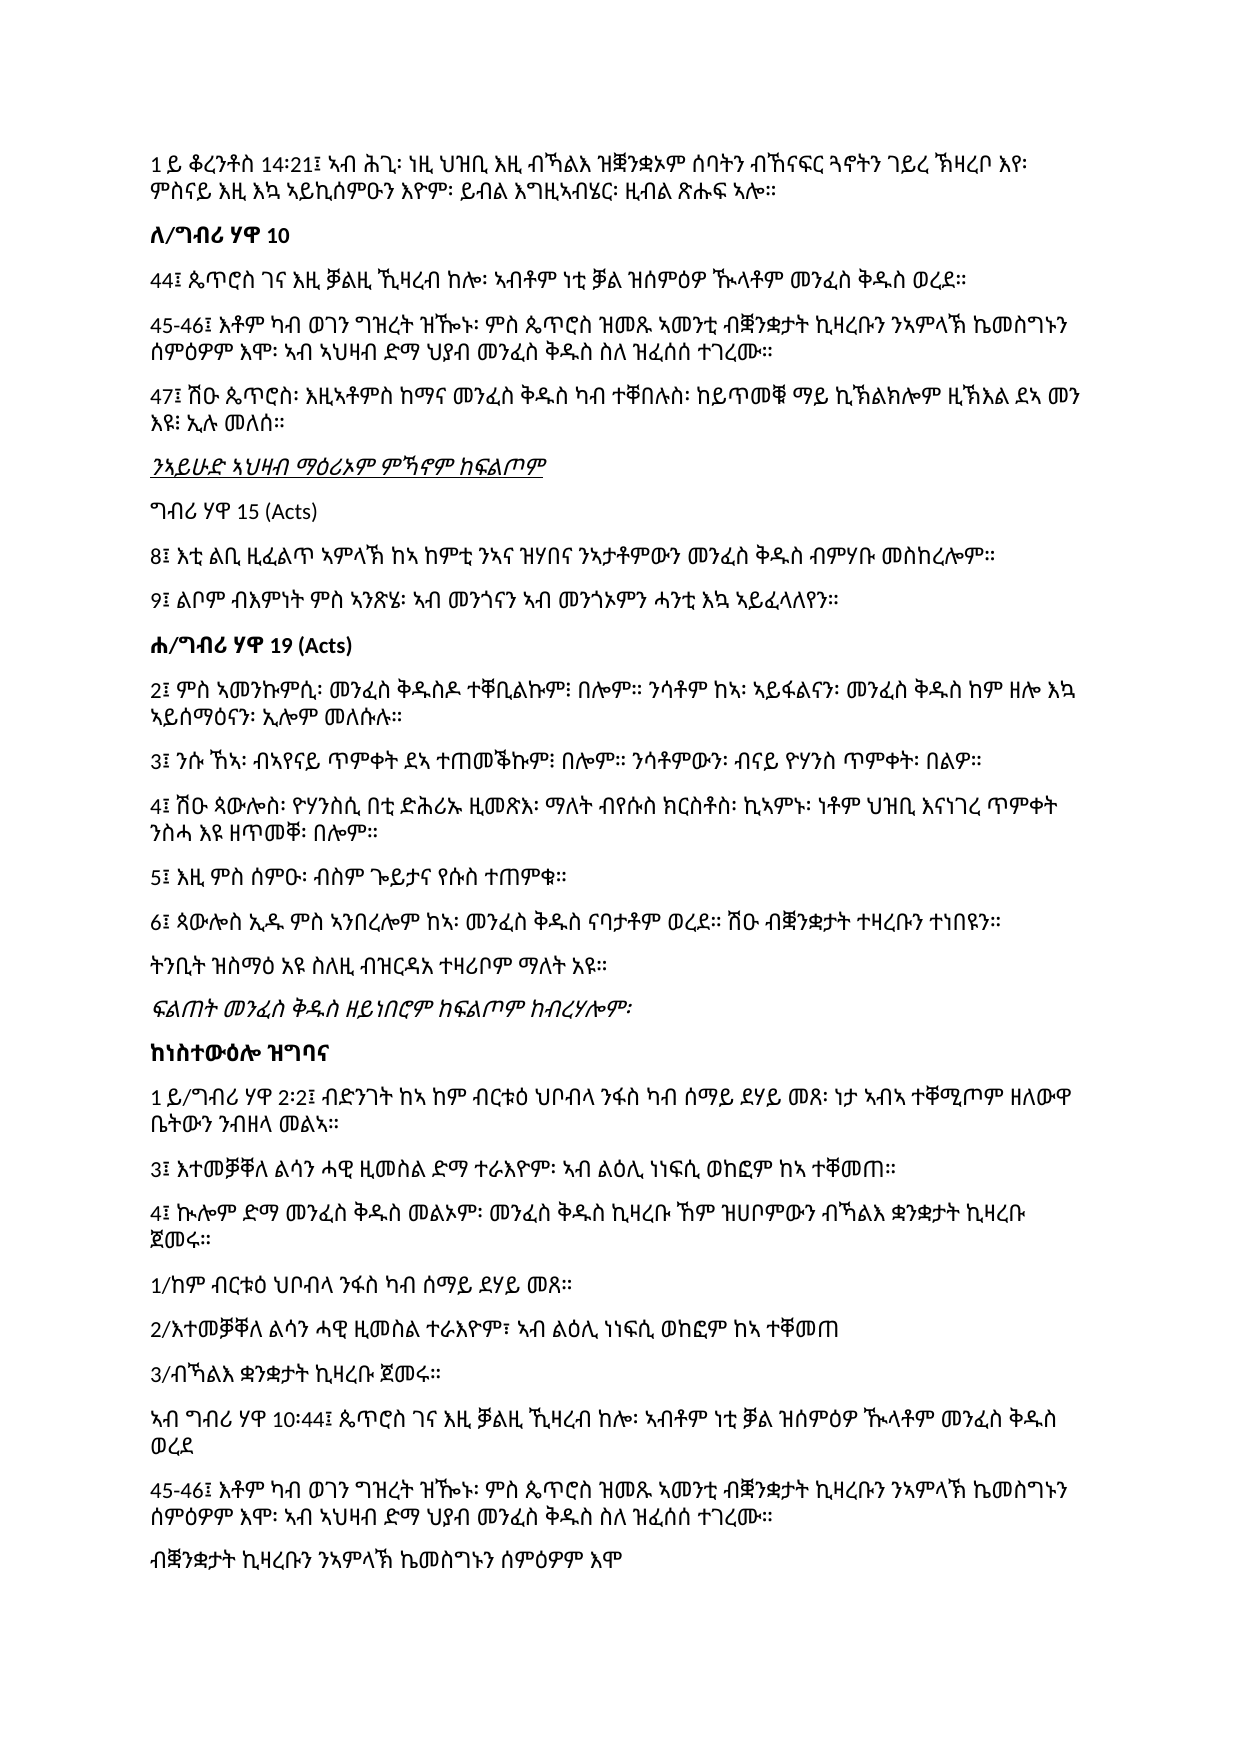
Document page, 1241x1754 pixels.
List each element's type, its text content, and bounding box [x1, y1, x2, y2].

text ኣብ ግብሪ ሃዋ 10፡44፤ ጴጥሮስ ገና እዚ ቓልዚ ኺዛረብ ከሎ፡ ኣብቶም ነቲ ቓል ዝሰምዕዎ ዂላቶም መንፈስ ቅዱስ ወረደ [150, 1405, 1090, 1459]
text ብቛንቋታት ኪዛረቡን ንኣምላኽ ኬመስግኑን ሰምዕዎም እሞ [150, 1548, 1090, 1574]
text 4፤ ሽዑ ጳውሎስ፡ ዮሃንስሲ በቲ ድሕሪኡ ዚመጽእ፡ ማለት ብየሱስ ክርስቶስ፡ ኪኣምኑ፡ ነቶም ህዝቢ እናነገረ ጥምቀት ንስሓ እዩ ዘጥመቐ፡ በሎም። [150, 792, 1090, 847]
text ትንቢት ዝስማዕ አዩ ስለዚ ብዝርዳአ ተዛሪቦም ማለት አዩ። [150, 953, 1090, 980]
text ለ/ግብሪ ሃዋ 10 [150, 221, 1090, 249]
text 2፤ ምስ ኣመንኩምሲ፡ መንፈስ ቅዱስዶ ተቐቢልኩም፧ በሎም። ንሳቶም ከኣ፡ ኣይፋልናን፡ መንፈስ ቅዱስ ከም ዘሎ እኳ ኣይሰማዕናን፡ ኢሎም መለሱሉ። [150, 676, 1090, 731]
text 45-46፤ እቶም ካብ ወገን ግዝረት ዝዀኑ፡ ምስ ጴጥሮስ ዝመጹ ኣመንቲ ብቛንቋታት ኪዛረቡን ንኣምላኽ ኬመስግኑን ሰምዕዎም እሞ፡ ኣብ ኣህዛብ ድማ ህያብ መንፈስ ቅዱስ ስለ ዝፈሰሰ ተገረሙ። [150, 1476, 1090, 1531]
text 45-46፤ እቶም ካብ ወገን ግዝረት ዝዀኑ፡ ምስ ጴጥሮስ ዝመጹ ኣመንቲ ብቛንቋታት ኪዛረቡን ንኣምላኽ ኬመስግኑን ሰምዕዎም እሞ፡ ኣብ ኣህዛብ ድማ ህያብ መንፈስ ቅዱስ ስለ ዝፈሰሰ ተገረሙ። [150, 311, 1090, 366]
text 3፤ እተመቓቐለ ልሳን ሓዊ ዚመስል ድማ ተራእዮም፡ ኣብ ልዕሊ ነነፍሲ ወከፎም ከኣ ተቐመጠ። [150, 1155, 1090, 1183]
text 1ይ ቆረንቶስ 14፡21፤ ኣብ ሕጊ፡ ነዚ ህዝቢ እዚ ብኻልእ ዝቛንቋኦም ሰባትን ብኸናፍር ጓኖትን ገይረ ኽዛረቦ እየ፡ ምስናይ እዚ እኳ ኣይኪሰምዑን እዮም፡ ይብል እግዚኣብሄር፡ ዚብል ጽሑፍ ኣሎ። [150, 150, 1090, 205]
text ፍልጠት መንፈስ ቅዱስ ዘይነበሮም ከፍልጦም ከብረሃሎም፡ [150, 996, 1090, 1023]
text 6፤ ጳውሎስ ኢዱ ምስ ኣንበረሎም ከኣ፡ መንፈስ ቅዱስ ናባታቶም ወረደ። ሽዑ ብቛንቋታት ተዛረቡን ተነበዩን። [150, 908, 1090, 936]
text ከነስተውዕሎ ዝግባና [150, 1040, 1090, 1067]
text ግብሪ ሃዋ 15 (Acts) [150, 497, 1090, 525]
text ሐ/ግብሪ ሃዋ 19 (Acts) [150, 631, 1090, 659]
text 3፤ ንሱ ኸኣ፡ ብኣየናይ ጥምቀት ደኣ ተጠመቕኩም፧ በሎም። ንሳቶምውን፡ ብናይ ዮሃንስ ጥምቀት፡ በልዎ። [150, 747, 1090, 775]
text ንኣይሁድ ኣህዛብ ማዕሪኦም ምኻኖም ከፍልጦም [150, 454, 1090, 481]
text 9፤ ልቦም ብእምነት ምስ ኣንጽሄ፡ ኣብ መንጎናን ኣብ መንጎኦምን ሓንቲ እኳ ኣይፈላለየን። [150, 587, 1090, 614]
text 5፤ እዚ ምስ ሰምዑ፡ ብስም ጐይታና የሱስ ተጠምቁ። [150, 863, 1090, 892]
text 3/ብኻልእ ቋንቋታት ኪዛረቡ ጀመሩ። [150, 1360, 1090, 1388]
text 1ይ/ግብሪ ሃዋ 2፡2፤ ብድንገት ከኣ ከም ብርቱዕ ህቦብላ ንፋስ ካብ ሰማይ ደሃይ መጸ፡ ነታ ኣብኣ ተቐሚጦም ዘለውዋ ቤትውን ንብዘላ መልኣ። [150, 1083, 1090, 1138]
text 8፤ እቲ ልቢ ዚፈልጥ ኣምላኽ ከኣ ከምቲ ንኣና ዝሃበና ንኣታቶምውን መንፈስ ቅዱስ ብምሃቡ መስከረሎም። [150, 542, 1090, 570]
text 2/እተመቓቐለ ልሳን ሓዊ ዚመስል ተራእዮም፣ ኣብ ልዕሊ ነነፍሲ ወከፎም ከኣ ተቐመጠ [150, 1315, 1090, 1343]
text 4፤ ኲሎም ድማ መንፈስ ቅዱስ መልኦም፡ መንፈስ ቅዱስ ኪዛረቡ ኸም ዝሀቦምውን ብኻልእ ቋንቋታት ኪዛረቡ ጀመሩ። [150, 1199, 1090, 1254]
text 1/ከም ብርቱዕ ህቦብላ ንፋስ ካብ ሰማይ ደሃይ መጸ። [150, 1271, 1090, 1299]
text 47፤ ሽዑ ጴጥሮስ፡ እዚኣቶምስ ከማና መንፈስ ቅዱስ ካብ ተቐበሉስ፡ ከይጥመቑ ማይ ኪኽልክሎም ዚኽእል ደኣ መን እዩ፧ ኢሉ መለሰ። [150, 382, 1090, 437]
text 44፤ ጴጥሮስ ገና እዚ ቓልዚ ኺዛረብ ከሎ፡ ኣብቶም ነቲ ቓል ዝሰምዕዎ ዂላቶም መንፈስ ቅዱስ ወረደ። [150, 266, 1090, 294]
